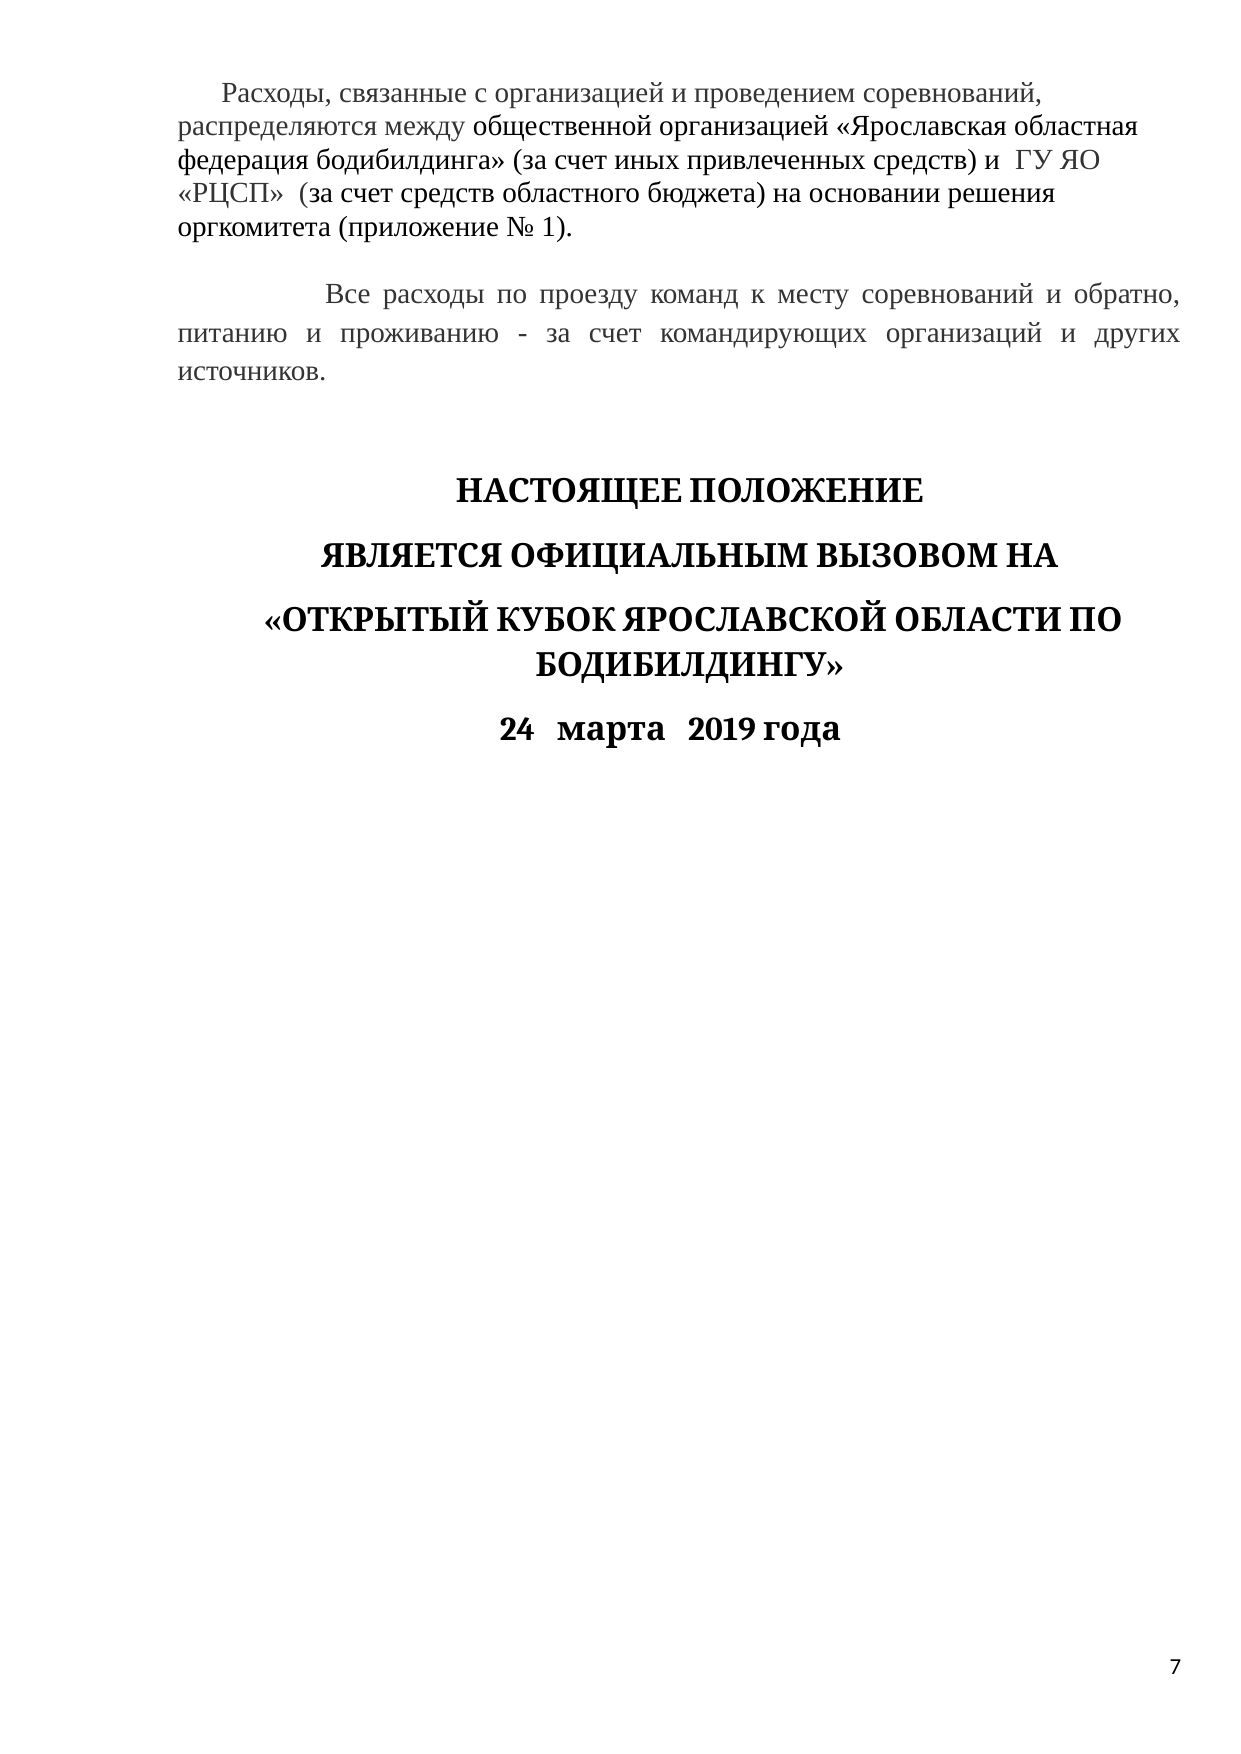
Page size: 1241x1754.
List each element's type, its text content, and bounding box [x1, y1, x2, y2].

text Все расходы по проезду команд к месту соревнований и обратно, питанию и проживанию - за счет командирующих организаций и других источников. [177, 276, 1181, 387]
text «ОТКРЫТЫЙ КУБОК ЯРОСЛАВСКОЙ ОБЛАСТИ ПО БОДИБИЛДИНГУ» [192, 602, 1187, 684]
text ЯВЛЯЕТСЯ ОФИЦИАЛЬНЫМ ВЫЗОВОМ НА [192, 537, 1187, 575]
text НАСТОЯЩЕЕ ПОЛОЖЕНИЕ [192, 472, 1187, 510]
text Расходы, связанные с организацией и проведением соревнований, распределяются между общественной организацией «Ярославская областная федерация бодибилдинга» (за счет иных привлеченных средств) и ГУ ЯО «РЦСП» (за счет средств областного бюджета) на основании решения оргкомитета (приложение № 1). [177, 75, 1181, 243]
text 24 марта 2019 года [177, 711, 1181, 749]
